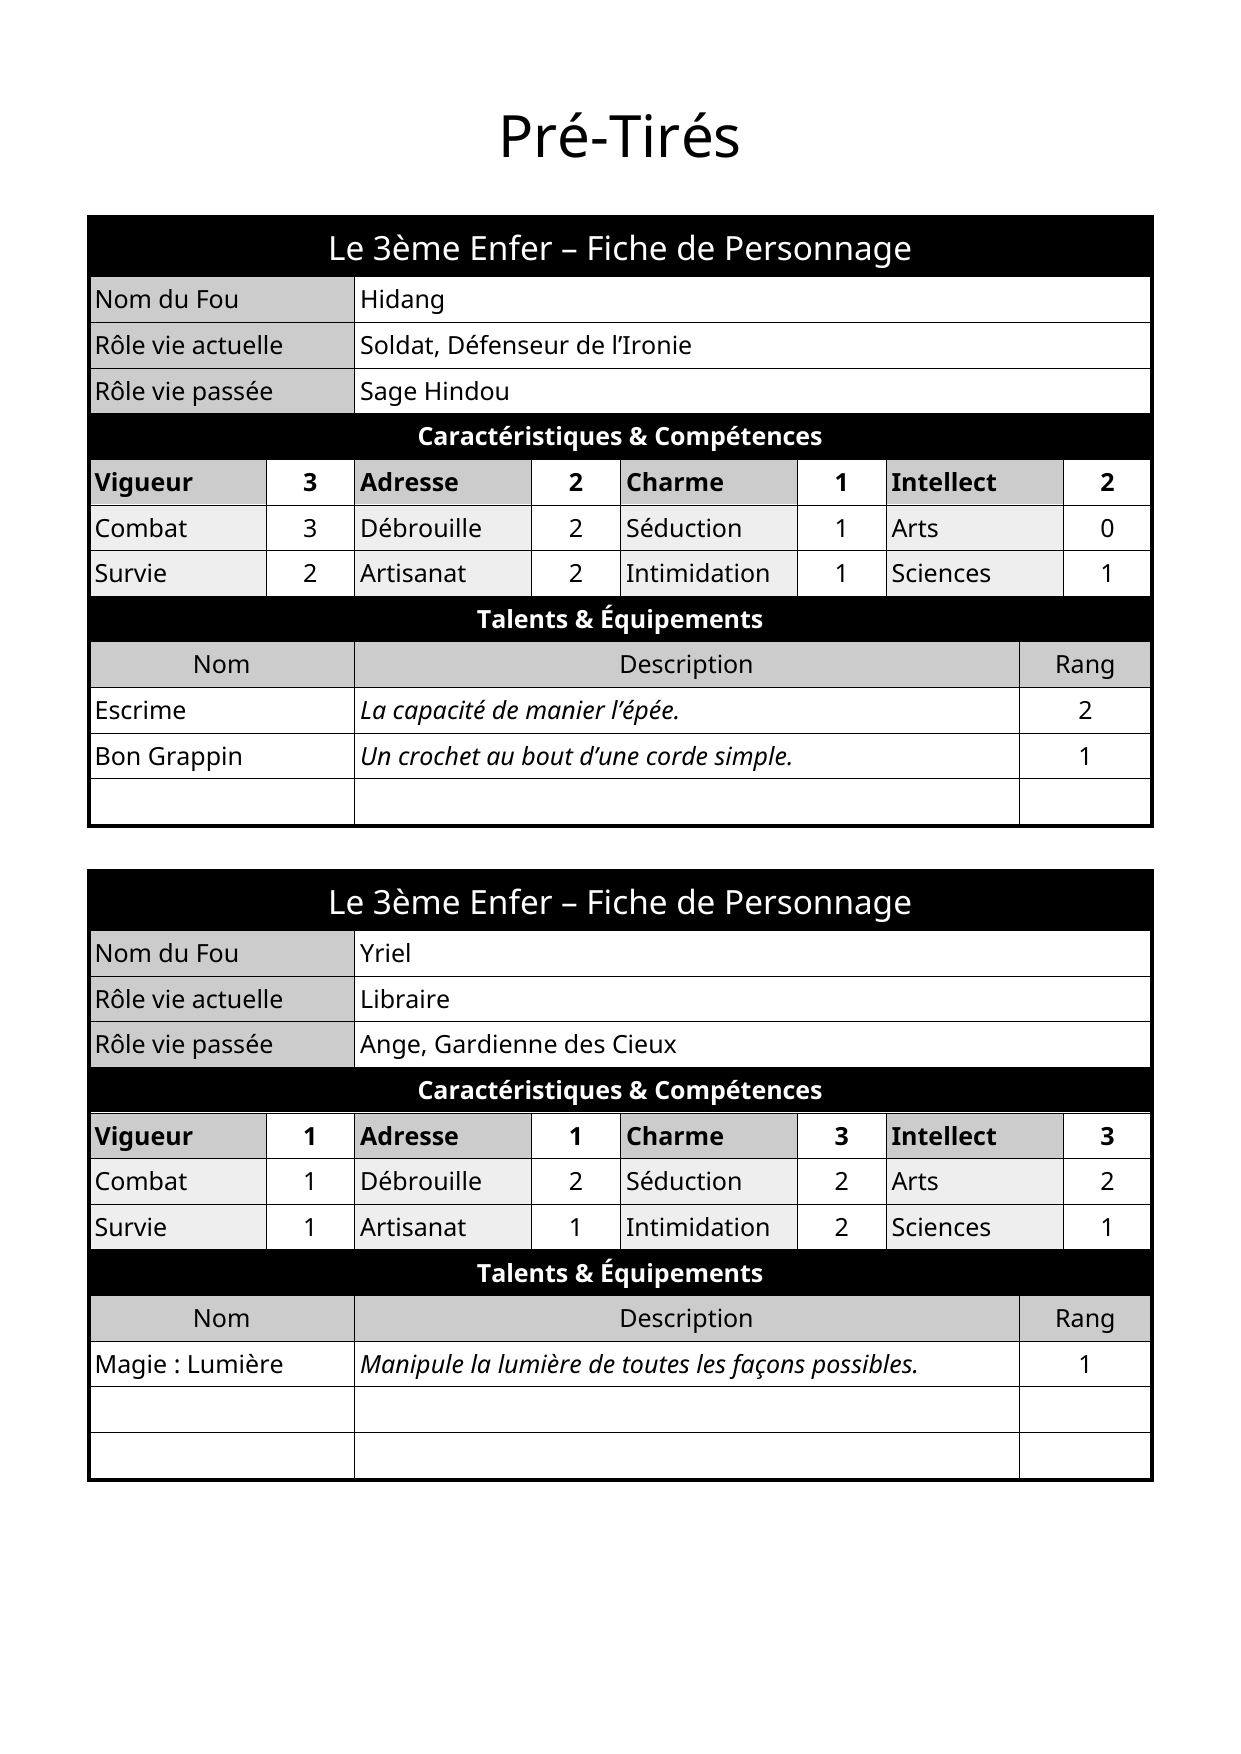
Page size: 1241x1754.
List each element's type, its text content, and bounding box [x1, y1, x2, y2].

table_cell Manipule la lumière de toutes les façons possibles. [355, 1342, 1019, 1386]
table_cell Sage Hindou [355, 369, 1150, 413]
table_cell 1 [532, 1114, 620, 1158]
table_cell Talents & Équipements [91, 597, 1150, 641]
table_cell [1020, 1387, 1150, 1432]
table_cell 2 [798, 1205, 886, 1249]
table_cell [355, 779, 1019, 824]
table_cell Charme [621, 1114, 797, 1158]
table_cell Adresse [355, 1114, 531, 1158]
table_cell 1 [1020, 1342, 1150, 1386]
table_cell Intellect [887, 460, 1063, 504]
table_cell 2 [532, 1159, 620, 1204]
table_cell 2 [1064, 1159, 1150, 1204]
table_cell Survie [91, 551, 266, 596]
table_cell Arts [887, 1159, 1063, 1204]
table_cell Intimidation [621, 551, 797, 596]
table_cell Nom du Fou [91, 931, 354, 976]
table_cell Survie [91, 1205, 266, 1249]
table_cell Bon Grappin [91, 734, 354, 778]
table_cell 1 [798, 551, 886, 596]
table_cell Rôle vie actuelle [91, 977, 354, 1021]
table_cell Rôle vie actuelle [91, 323, 354, 368]
table_cell 1 [798, 460, 886, 504]
table_cell Séduction [621, 506, 797, 550]
table_cell Ange, Gardienne des Cieux [355, 1022, 1150, 1067]
table_cell 2 [532, 551, 620, 596]
table_cell Rôle vie passée [91, 1022, 354, 1067]
table_cell Combat [91, 1159, 266, 1204]
table_cell Sciences [887, 551, 1063, 596]
text Pré-Tirés [89, 95, 1152, 174]
table_cell Intimidation [621, 1205, 797, 1249]
table_cell [355, 1433, 1019, 1477]
table_cell 3 [267, 460, 354, 504]
table_cell Caractéristiques & Compétences [91, 1068, 1150, 1112]
table_cell 3 [798, 1114, 886, 1158]
table_cell Sciences [887, 1205, 1063, 1249]
table_cell Yriel [355, 931, 1150, 976]
table_cell Rang [1020, 642, 1150, 687]
table_cell Artisanat [355, 1205, 531, 1249]
table_cell Libraire [355, 977, 1150, 1021]
table_cell Charme [621, 460, 797, 504]
table_cell 0 [1064, 506, 1150, 550]
table_cell Vigueur [91, 1114, 266, 1158]
table_cell Nom [91, 1296, 354, 1341]
table_cell Rôle vie passée [91, 369, 354, 413]
table_cell Adresse [355, 460, 531, 504]
table_cell 1 [267, 1205, 354, 1249]
table_cell La capacité de manier l’épée. [355, 688, 1019, 733]
table_cell Soldat, Défenseur de l’Ironie [355, 323, 1150, 368]
table_cell Escrime [91, 688, 354, 733]
table_cell Arts [887, 506, 1063, 550]
table_header Le 3ème Enfer – Fiche de Personnage [91, 220, 1150, 276]
table_cell 1 [1020, 734, 1150, 778]
table_cell Débrouille [355, 506, 531, 550]
table_cell Nom du Fou [91, 277, 354, 322]
table_cell 1 [267, 1114, 354, 1158]
table_cell 2 [1020, 688, 1150, 733]
table_cell Vigueur [91, 460, 266, 504]
table_cell Un crochet au bout d’une corde simple. [355, 734, 1019, 778]
table_header Le 3ème Enfer – Fiche de Personnage [91, 873, 1150, 930]
table_cell 3 [1064, 1114, 1150, 1158]
table_cell 2 [532, 506, 620, 550]
table_cell Rang [1020, 1296, 1150, 1341]
table_cell Nom [91, 642, 354, 687]
table_cell Caractéristiques & Compétences [91, 414, 1150, 459]
table_cell [1020, 779, 1150, 824]
table_cell [91, 1387, 354, 1432]
table_cell 3 [267, 506, 354, 550]
table_cell Séduction [621, 1159, 797, 1204]
table_cell Description [355, 642, 1019, 687]
table_cell 1 [267, 1159, 354, 1204]
table_cell Artisanat [355, 551, 531, 596]
table_cell Description [355, 1296, 1019, 1341]
table_cell Intellect [887, 1114, 1063, 1158]
table_cell [355, 1387, 1019, 1432]
table_cell [91, 779, 354, 824]
table_cell 1 [532, 1205, 620, 1249]
table_cell [1020, 1433, 1150, 1477]
table_cell Combat [91, 506, 266, 550]
table_cell 2 [532, 460, 620, 504]
table_cell 2 [267, 551, 354, 596]
table_cell Magie : Lumière [91, 1342, 354, 1386]
table_cell Hidang [355, 277, 1150, 322]
table_cell [91, 1433, 354, 1477]
table_cell Débrouille [355, 1159, 531, 1204]
table_cell 1 [1064, 1205, 1150, 1249]
table_cell 2 [798, 1159, 886, 1204]
table_cell Talents & Équipements [91, 1250, 1150, 1295]
table_cell 1 [798, 506, 886, 550]
table_cell 2 [1064, 460, 1150, 504]
table_cell 1 [1064, 551, 1150, 596]
